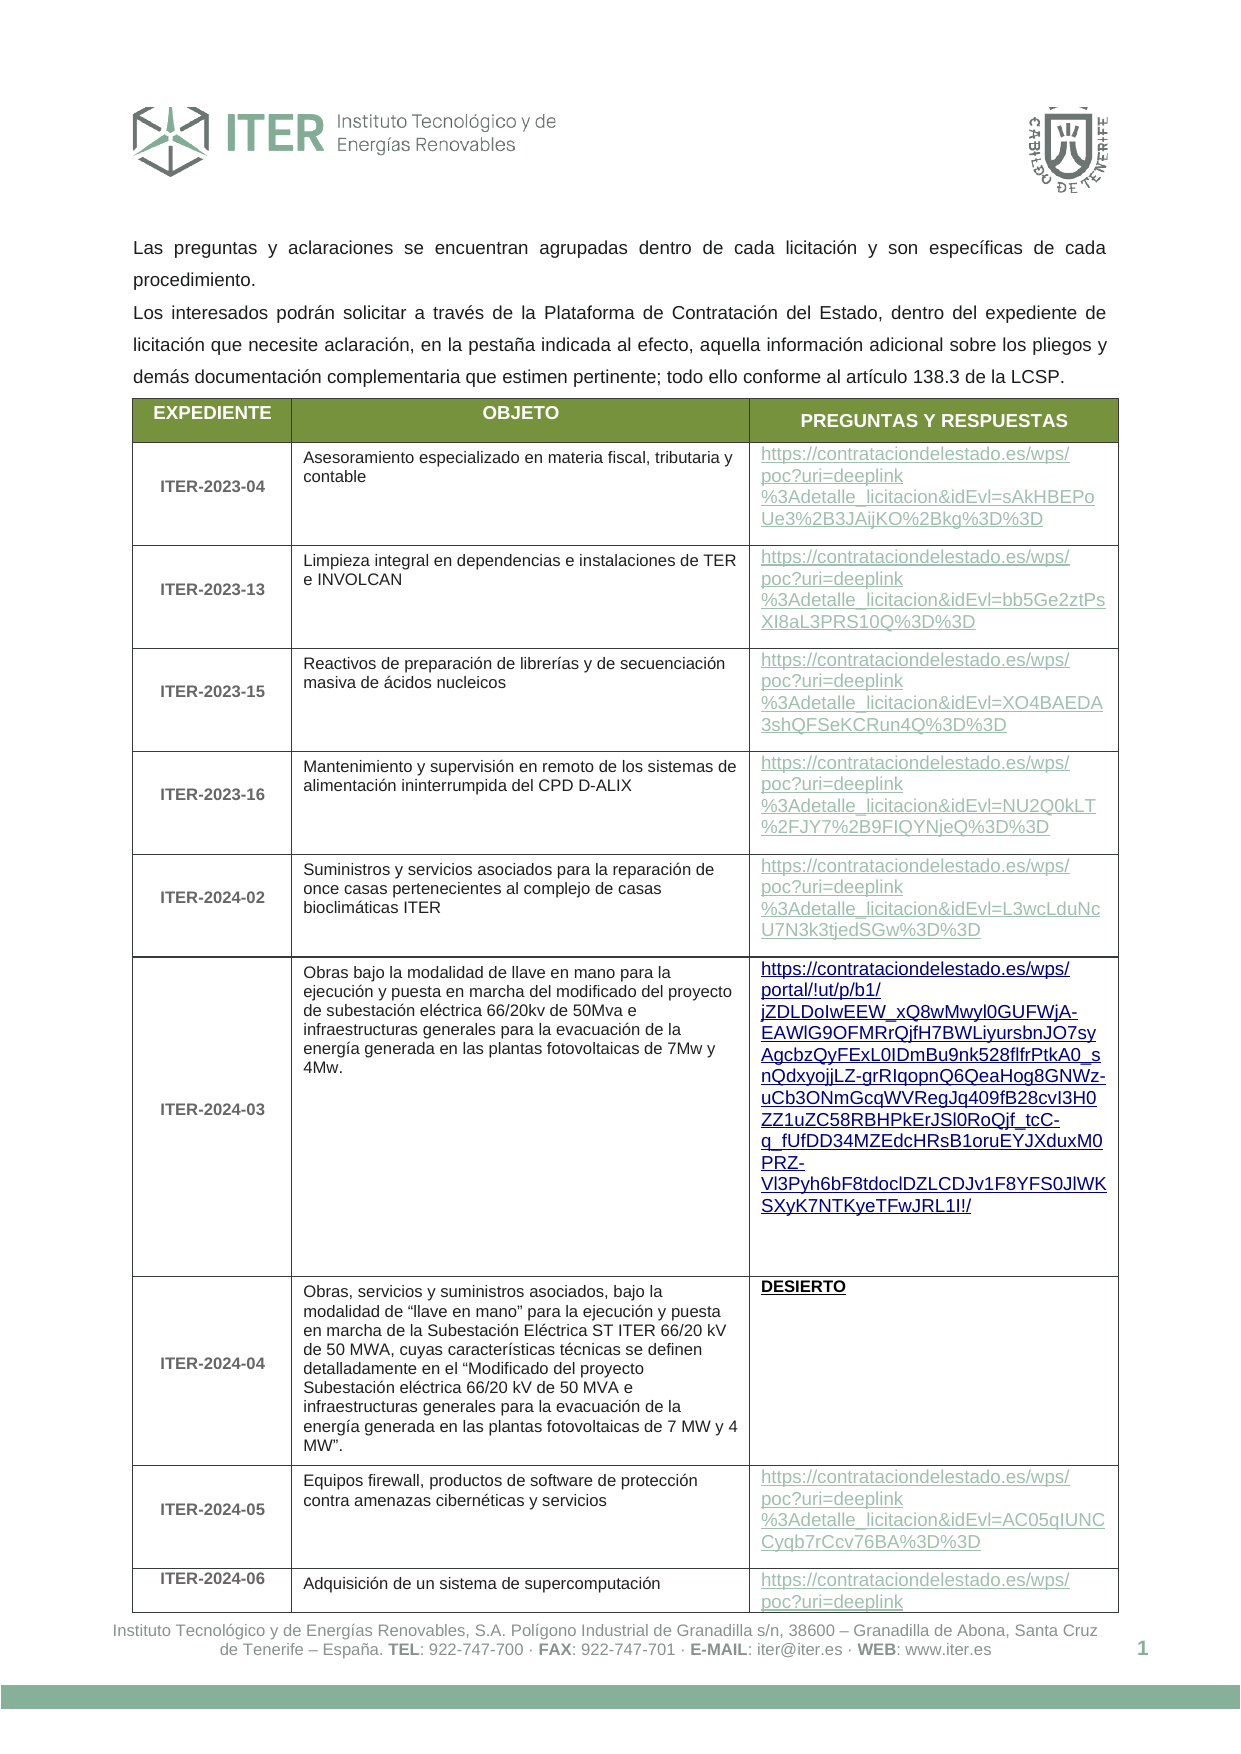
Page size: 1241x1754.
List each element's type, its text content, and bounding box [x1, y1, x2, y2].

table_cell https://contrataciondelestado.es/wps/poc?uri=deeplink%3Adetalle_licitacion&idEvl=bb5Ge2ztPsXI8aL3PRS10Q%3D%3D [1041, 546, 1118, 648]
table_header PREGUNTAS Y RESPUESTAS [750, 399, 1118, 442]
table_cell Obras, servicios y suministros asociados, bajo la modalidad de “llave en mano” para la ejecución y puesta en marcha de la Subestación Eléctrica ST ITER 66/20 kV de 50 MWA, cuyas características técnicas se definen detalladamente en el “Modificado del proyecto Subestación eléctrica 66/20 kV de 50 MVA e infraestructuras generales para la evacuación de la energía generada en las plantas fotovoltaicas de 7 MW y 4 MW”. [292, 1277, 749, 1465]
table_cell Obras bajo la modalidad de llave en mano para la ejecución y puesta en marcha del modificado del proyecto de subestación eléctrica 66/20kv de 50Mva e infraestructuras generales para la evacuación de la energía generada en las plantas fotovoltaicas de 7Mw y 4Mw. [698, 958, 749, 1276]
table_cell ITER-2024-04 [133, 1277, 291, 1465]
text Los interesados podrán solicitar a través de la Plataforma de Contratación del Estado, dentro del expediente de licitación que necesite aclaración, en la pestaña indicada al efecto, aquella información adicional sobre los pliegos y demás documentación complementaria que estimen pertinente; todo ello conforme al artículo 138.3 de la LCSP. [133, 301, 1107, 388]
table_cell Asesoramiento especializado en materia fiscal, tributaria y contable [292, 443, 749, 545]
table_cell Reactivos de preparación de librerías y de secuenciación masiva de ácidos nucleicos [292, 649, 749, 751]
table_cell Suministros y servicios asociados para la reparación de once casas pertenecientes al complejo de casas bioclimáticas ITER [292, 855, 665, 956]
table_cell https://contrataciondelestado.es/wps/poc?uri=deeplink%3Adetalle_licitacion&idEvl=XO4BAEDA3shQFSeKCRun4Q%3D%3D [750, 649, 918, 746]
table_cell ITER-2024-06 [133, 1569, 291, 1612]
table_cell ITER-2024-02 [133, 855, 291, 956]
table_cell https://contrataciondelestado.es/wps/poc?uri=deeplink [750, 1569, 1072, 1612]
table_cell https://contrataciondelestado.es/wps/portal/!ut/p/b1/jZDLDoIwEEW_xQ8wMwyl0GUFWjA-EAWlG9OFMRrQjfH7BWLiyursbnJO7syAgcbzQyFExL0IDmBu9nk528flfrPtkA0_snQdxyojjLZ-grRIqopnQ6QeaHog8GNWz-uCb3ONmGcqWVRegJq409fB28cvI3H0ZZ1uZC58RBHPkErJSl0RoQjf_tcC-q_fUfDD34MZEdcHRsB1oruEYJXduxM0PRZ-Vl3Pyh6bF8tdoclDZLCDJv1F8YFS0JlWKSXyK7NTKyeTFwJRL1I!/ [750, 958, 1118, 1276]
table_cell ITER-2023-04 [133, 443, 291, 545]
table_cell ITER-2023-15 [133, 649, 291, 751]
text Las preguntas y aclaraciones se encuentran agrupadas dentro de cada licitación y son específicas de cada procedimiento. [133, 237, 1107, 291]
table_cell ITER-2024-03 [133, 958, 291, 1276]
table_cell https://contrataciondelestado.es/wps/poc?uri=deeplink%3Adetalle_licitacion&idEvl=L3wcLduNcU7N3k3tjedSGw%3D%3D [829, 855, 1118, 956]
table_cell Obras bajo la modalidad de llave en mano para la ejecución y puesta en marcha del modificado del proyecto de subestación eléctrica 66/20kv de 50Mva e infraestructuras generales para la evacuación de la energía generada en las plantas fotovoltaicas de 7Mw y 4Mw. [292, 958, 665, 1276]
table_cell Equipos firewall, productos de software de protección contra amenazas cibernéticas y servicios [292, 1466, 749, 1568]
table_cell Mantenimiento y supervisión en remoto de los sistemas de alimentación ininterrumpida del CPD D-ALIX [292, 752, 740, 853]
table_cell https://contrataciondelestado.es/wps/poc?uri=deeplink%3Adetalle_licitacion&idEvl=AC05qIUNCCyqb7rCcv76BA%3D%3D [750, 1466, 995, 1568]
table_cell ITER-2023-13 [133, 546, 291, 648]
table_cell https://contrataciondelestado.es/wps/poc?uri=deeplink%3Adetalle_licitacion&idEvl=XO4BAEDA3shQFSeKCRun4Q%3D%3D [862, 649, 1118, 751]
table_cell Limpieza integral en dependencias e instalaciones de TER e INVOLCAN [292, 546, 749, 648]
table_cell DESIERTO [750, 1277, 1118, 1465]
table_cell https://contrataciondelestado.es/wps/poc?uri=deeplink%3Adetalle_licitacion&idEvl=L3wcLduNcU7N3k3tjedSGw%3D%3D [750, 880, 882, 956]
table_cell ITER-2023-16 [133, 752, 291, 853]
table_cell Adquisición de un sistema de supercomputación [292, 1569, 749, 1612]
table_cell ITER-2024-05 [133, 1466, 291, 1568]
table_header EXPEDIENTE [133, 399, 291, 442]
table_cell https://contrataciondelestado.es/wps/poc?uri=deeplink%3Adetalle_licitacion&idEvl=NU2Q0kLT%2FJY7%2B9FIQYNjeQ%3D%3D [755, 752, 1118, 853]
table_cell https://contrataciondelestado.es/wps/poc?uri=deeplink%3Adetalle_licitacion&idEvl=sAkHBEPoUe3%2B3JAijKO%2Bkg%3D%3D [750, 443, 1118, 545]
table_header OBJETO [292, 399, 749, 442]
table_cell https://contrataciondelestado.es/wps/poc?uri=deeplink%3Adetalle_licitacion&idEvl=AC05qIUNCCyqb7rCcv76BA%3D%3D [940, 1466, 1118, 1568]
table_cell https://contrataciondelestado.es/wps/poc?uri=deeplink%3Adetalle_licitacion&idEvl=bb5Ge2ztPsXI8aL3PRS10Q%3D%3D [750, 546, 1096, 648]
